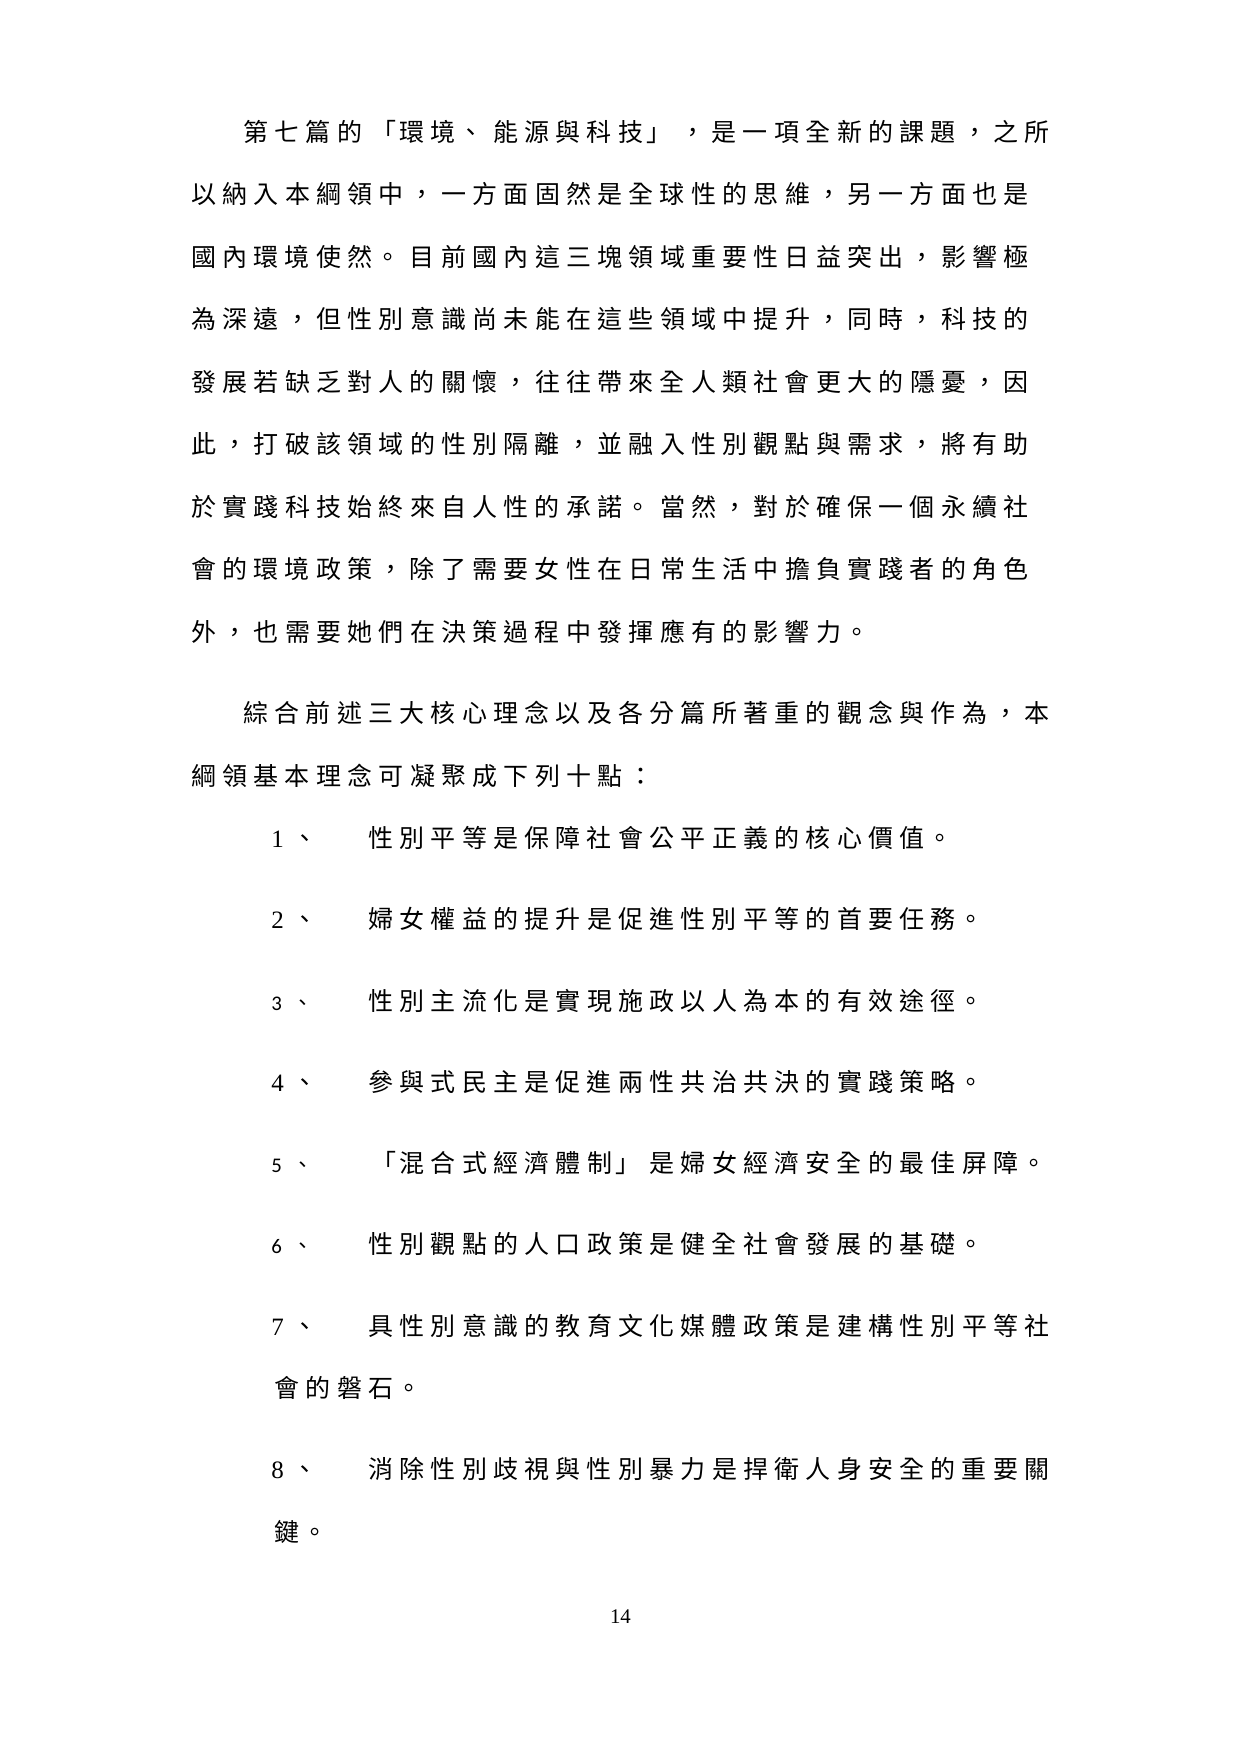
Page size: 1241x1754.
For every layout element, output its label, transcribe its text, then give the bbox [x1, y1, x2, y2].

list 消除性別歧視與性別暴力是捍衛人身安全的重要關鍵。 [263, 1426, 1052, 1551]
list 具性別意識的教育文化媒體政策是建構性別平等社會的磐石。 [263, 1282, 1052, 1407]
list 參與式民主是促進兩性共治共決的實踐策略。 [263, 1039, 1052, 1101]
list 性別平等是保障社會公平正義的核心價值。 [263, 795, 1052, 857]
list 性別主流化是實現施政以人為本的有效途徑。 [263, 957, 1052, 1020]
text 第七篇的「環境、能源與科技」，是一項全新的課題，之所以納入本綱領中，一方面固然是全球性的思維，另一方面也是國內環境使然。目前國內這三塊領域重要性日益突出，影響極為深遠，但性別意識尚未能在這些領域中提升，同時，科技的發展若缺乏對人的關懷，往往帶來全人類社會更大的隱憂，因此，打破該領域的性別隔離，並融入性別觀點與需求，將有助於實踐科技始終來自人性的承諾。當然，對於確保一個永續社會的環境政策，除了需要女性在日常生活中擔負實踐者的角色外，也需要她們在決策過程中發揮應有的影響力。 [188, 89, 1052, 651]
list 「混合式經濟體制」是婦女經濟安全的最佳屏障。 [263, 1120, 1052, 1182]
text 綜合前述三大核心理念以及各分篇所著重的觀念與作為，本綱領基本理念可凝聚成下列十點： [188, 670, 1052, 795]
list 性別觀點的人口政策是健全社會發展的基礎。 [263, 1201, 1052, 1264]
list 婦女權益的提升是促進性別平等的首要任務。 [263, 876, 1052, 939]
